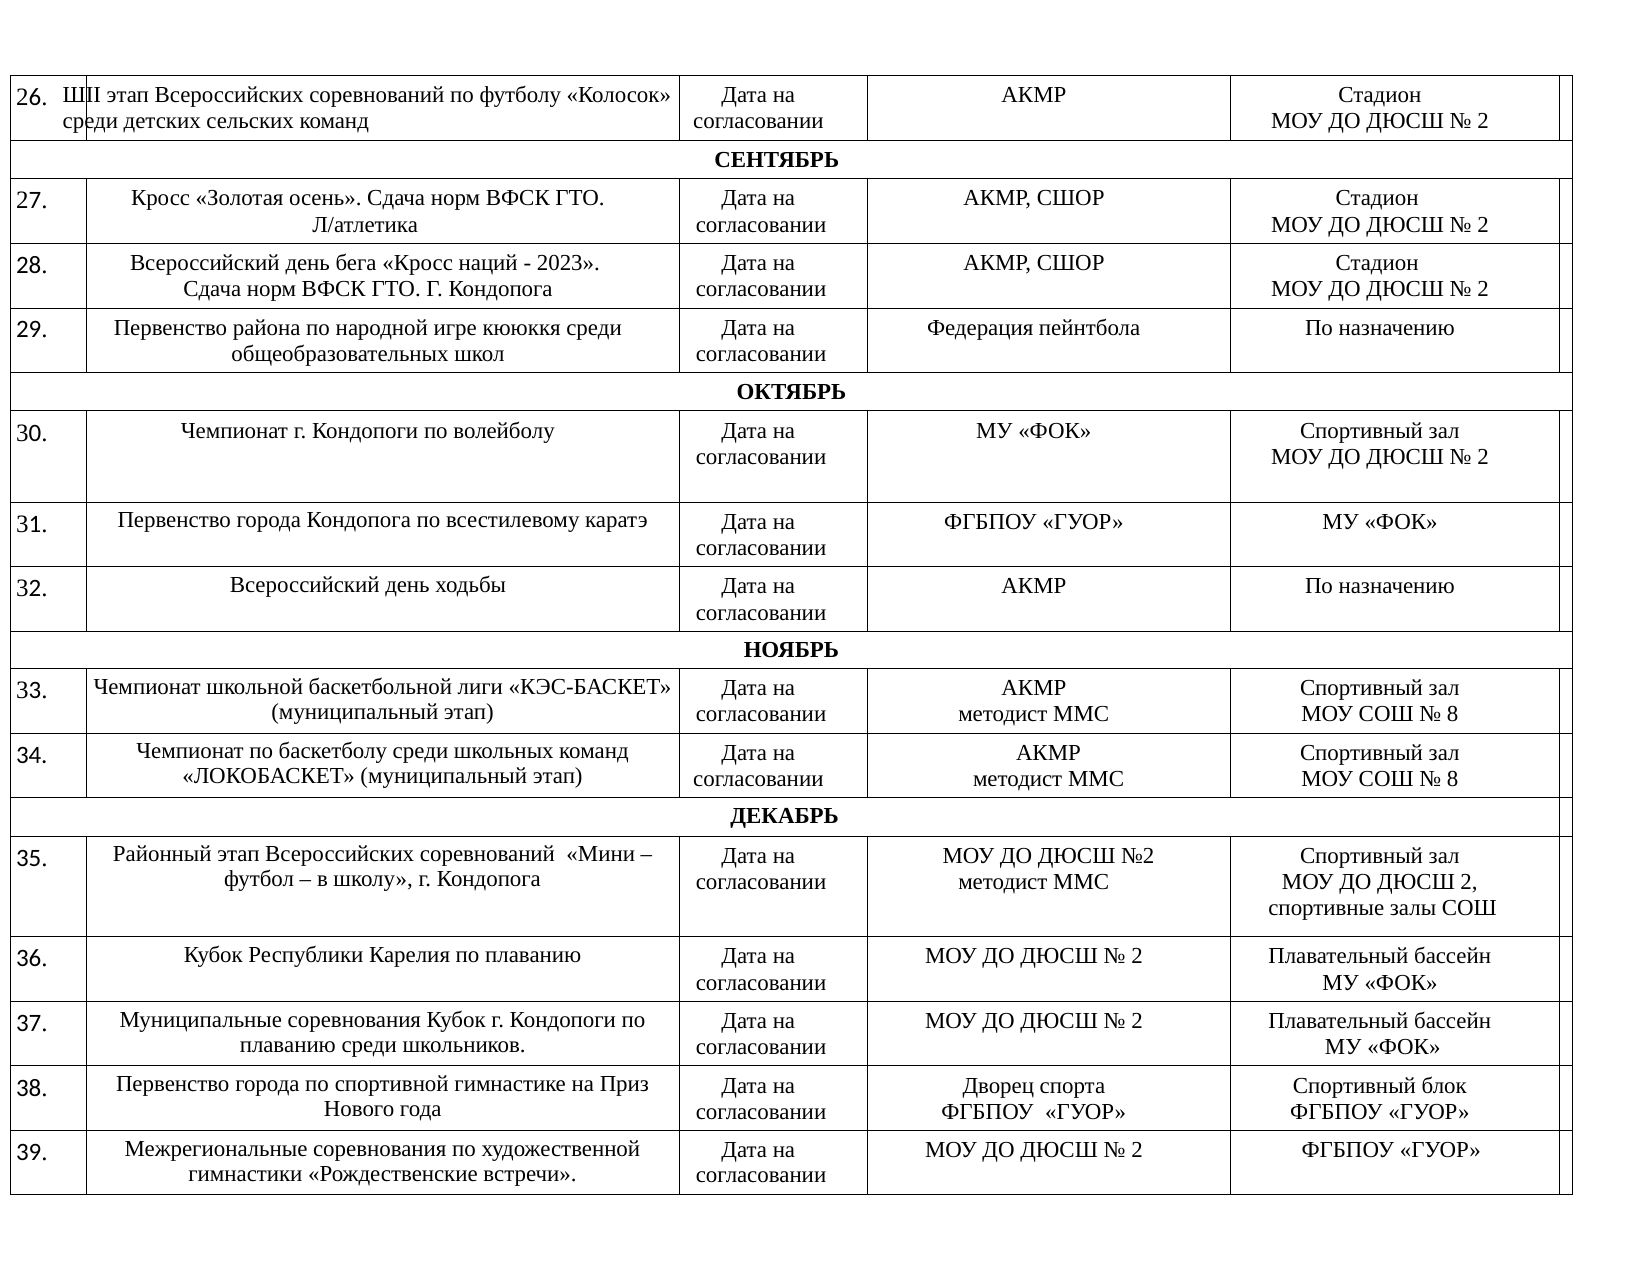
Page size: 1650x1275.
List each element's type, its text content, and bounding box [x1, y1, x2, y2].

table_cell Дата на согласовании [680, 567, 867, 631]
table_cell Муниципальные соревнования Кубок г. Кондопоги по плаванию среди школьников. [87, 1002, 679, 1065]
table_cell Первенство города по спортивной гимнастике на Приз Нового года [87, 1066, 679, 1130]
table_cell МОУ ДО ДЮСШ № 2 [868, 937, 1230, 1001]
table_cell Стадион МОУ ДО ДЮСШ № 2 [1231, 179, 1559, 243]
table_cell [1560, 411, 1572, 501]
table_cell Дата на согласовании [680, 734, 867, 797]
table_cell Дворец спорта ФГБПОУ «ГУОР» [868, 1066, 1230, 1130]
table_cell Дата на согласовании [680, 1066, 867, 1130]
table_cell 39. [11, 1131, 86, 1193]
table_cell [1560, 937, 1572, 1001]
table_cell Дата на согласовании [680, 179, 867, 243]
table_cell Кросс «Золотая осень». Сдача норм ВФСК ГТО. Л/атлетика [87, 179, 679, 243]
table_cell СЕНТЯБРЬ [11, 141, 1572, 178]
table_cell Чемпионат г. Кондопоги по волейболу [87, 411, 679, 501]
table_cell Районный этап Всероссийских соревнований «Мини – футбол – в школу», г. Кондопога [87, 837, 679, 936]
table_cell [1560, 669, 1572, 732]
table_cell Первенство района по народной игре кююккя среди общеобразовательных школ [87, 309, 679, 372]
table_cell Плавательный бассейн МУ «ФОК» [1231, 937, 1559, 1001]
table_cell [1560, 567, 1572, 631]
table_cell МОУ ДО ДЮСШ №2 методист ММС [868, 837, 1230, 936]
table_cell ШII этап Всероссийских соревнований по футболу «Колосок» среди детских сельских команд [87, 76, 679, 140]
table_cell АКМР [868, 76, 1230, 140]
table_cell Дата на согласовании [680, 309, 867, 372]
table_cell Чемпионат школьной баскетбольной лиги «КЭС-БАСКЕТ» (муниципальный этап) [87, 669, 679, 732]
table_cell [1560, 1002, 1572, 1065]
table_cell Кубок Республики Карелия по плаванию [87, 937, 679, 1001]
table_cell ДЕКАБРЬ [11, 798, 1559, 836]
table_cell Чемпионат по баскетболу среди школьных команд «ЛОКОБАСКЕТ» (муниципальный этап) [87, 734, 679, 797]
table_cell Дата на согласовании [680, 244, 867, 307]
table_cell ФГБПОУ «ГУОР» [868, 503, 1230, 566]
table_cell Спортивный зал МОУ СОШ № 8 [1231, 669, 1559, 732]
table_cell МОУ ДО ДЮСШ № 2 [868, 1002, 1230, 1065]
table_cell 28. [11, 244, 86, 307]
table_cell Дата на согласовании [680, 76, 867, 140]
table_cell МУ «ФОК» [1231, 503, 1559, 566]
table_cell [1560, 798, 1572, 836]
table_cell 26. [11, 76, 86, 140]
table_cell Дата на согласовании [680, 411, 867, 501]
table_cell 36. [11, 937, 86, 1001]
table_cell АКМР методист ММС [868, 734, 1230, 797]
table_cell Федерация пейнтбола [868, 309, 1230, 372]
table_cell Спортивный зал МОУ ДО ДЮСШ 2, спортивные залы СОШ [1231, 837, 1559, 936]
table_cell 29. [11, 309, 86, 372]
table_cell [1560, 76, 1572, 140]
table_cell Дата на согласовании [680, 837, 867, 936]
table_cell АКМР, СШОР [868, 244, 1230, 307]
table_cell 38. [11, 1066, 86, 1130]
table_cell Плавательный бассейн МУ «ФОК» [1231, 1002, 1559, 1065]
table_cell АКМР, СШОР [868, 179, 1230, 243]
table_cell Дата на согласовании [680, 1131, 867, 1193]
table_cell Дата на согласовании [680, 1002, 867, 1065]
table_cell [1560, 309, 1572, 372]
table_cell Всероссийский день ходьбы [87, 567, 679, 631]
table_cell Спортивный зал МОУ СОШ № 8 [1231, 734, 1559, 797]
table_cell [1560, 734, 1572, 797]
table_cell АКМР методист ММС [868, 669, 1230, 732]
table_cell 34. [11, 734, 86, 797]
table_cell [1560, 503, 1572, 566]
table_cell Стадион МОУ ДО ДЮСШ № 2 [1231, 244, 1559, 307]
table_cell Спортивный зал МОУ ДО ДЮСШ № 2 [1231, 411, 1559, 501]
table_cell [1560, 837, 1572, 936]
table_cell Дата на согласовании [680, 503, 867, 566]
table_cell Всероссийский день бега «Кросс наций - 2023». Сдача норм ВФСК ГТО. Г. Кондопога [87, 244, 679, 307]
table_cell 35. [11, 837, 86, 936]
table_cell 31. [11, 503, 86, 566]
table_cell По назначению [1231, 567, 1559, 631]
table_cell Межрегиональные соревнования по художественной гимнастики «Рождественские встречи». [87, 1131, 679, 1193]
table_cell Стадион МОУ ДО ДЮСШ № 2 [1231, 76, 1559, 140]
table_cell ОКТЯБРЬ [11, 373, 1572, 410]
table_cell По назначению [1231, 309, 1559, 372]
table_cell [1560, 1131, 1572, 1193]
table_cell 27. [11, 179, 86, 243]
table_cell АКМР [868, 567, 1230, 631]
table_cell 30. [11, 411, 86, 501]
table_cell Спортивный блок ФГБПОУ «ГУОР» [1231, 1066, 1559, 1130]
table_cell ФГБПОУ «ГУОР» [1231, 1131, 1559, 1193]
table_cell [1560, 179, 1572, 243]
table_cell Первенство города Кондопога по всестилевому каратэ [87, 503, 679, 566]
table_cell 32. [11, 567, 86, 631]
table_cell НОЯБРЬ [11, 632, 1572, 668]
table_cell [1560, 1066, 1572, 1130]
table_cell Дата на согласовании [680, 937, 867, 1001]
table_cell МУ «ФОК» [868, 411, 1230, 501]
table_cell 37. [11, 1002, 86, 1065]
table_cell 33. [11, 669, 86, 732]
table_cell МОУ ДО ДЮСШ № 2 [868, 1131, 1230, 1193]
table_cell [1560, 244, 1572, 307]
table_cell Дата на согласовании [680, 669, 867, 732]
